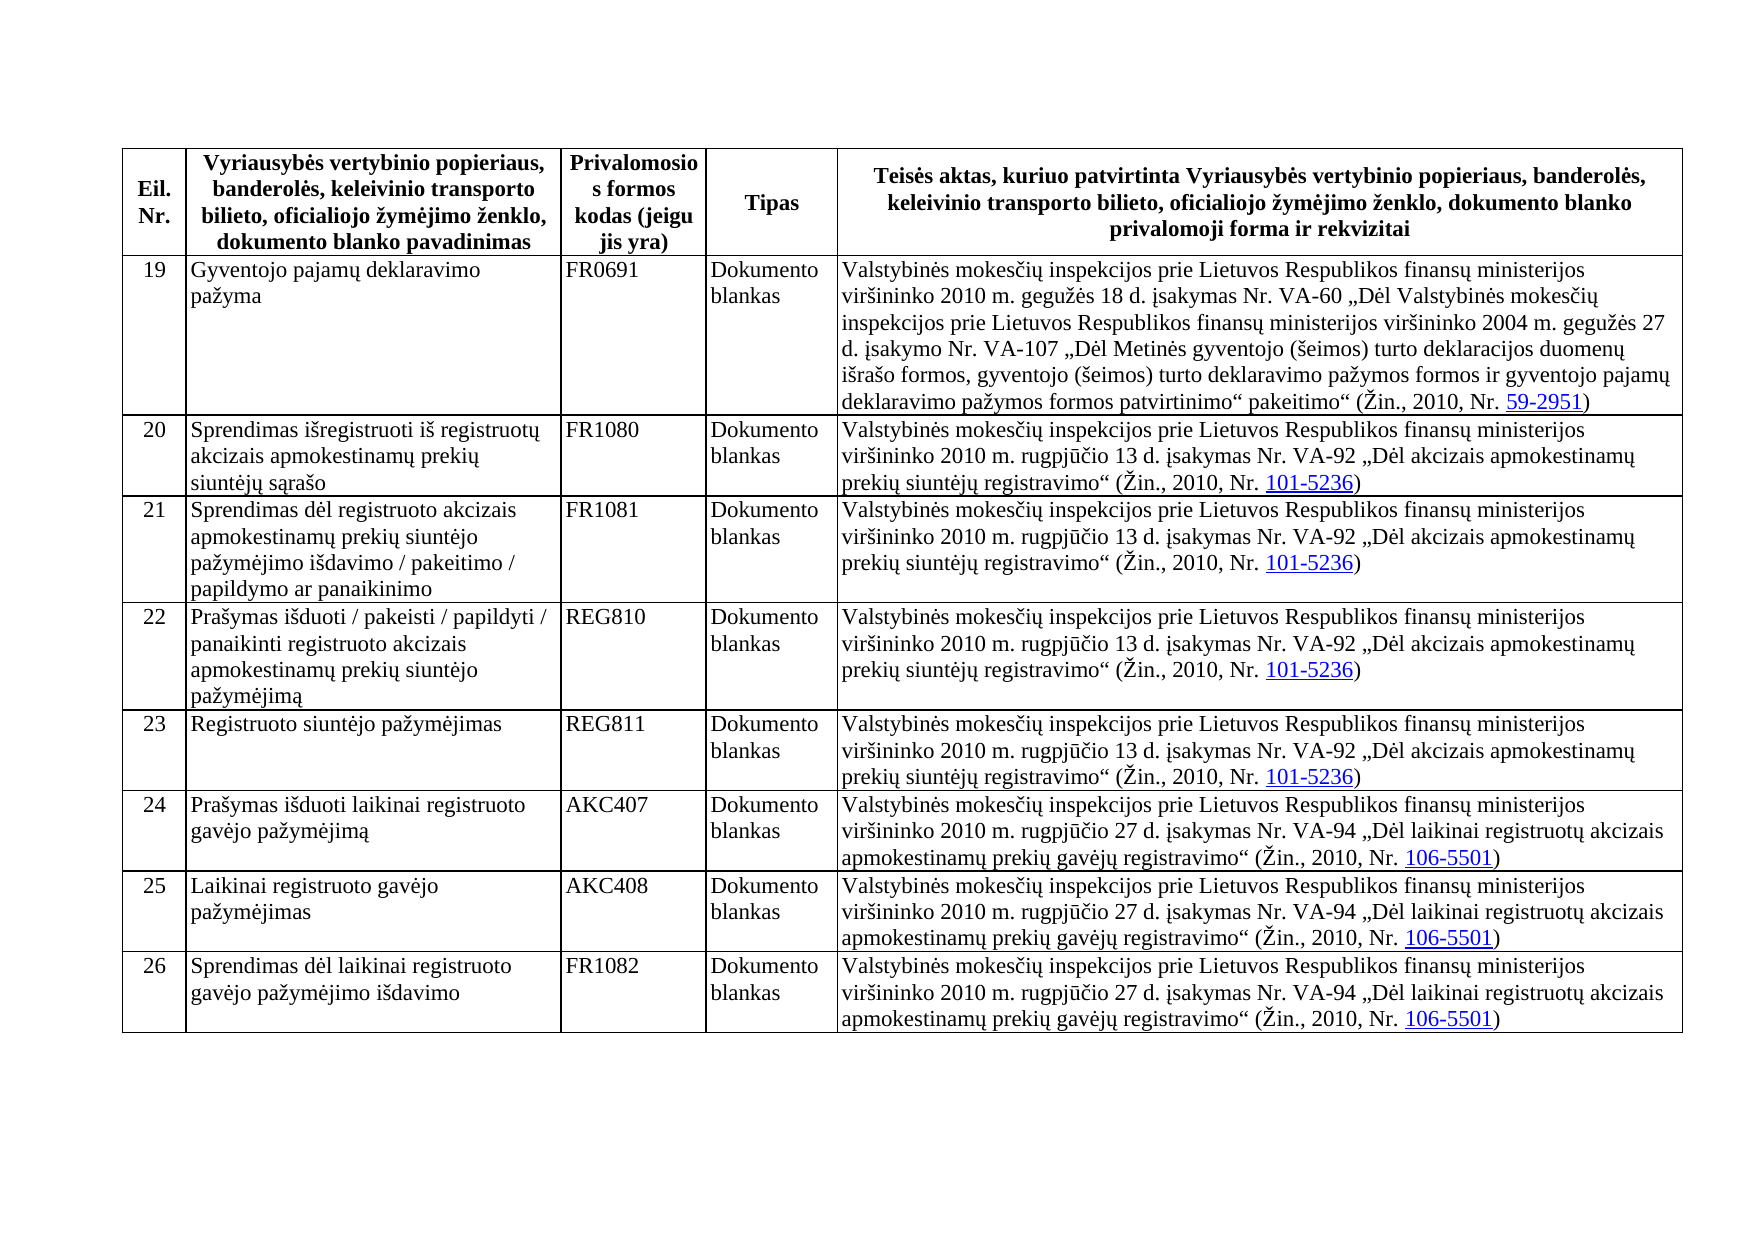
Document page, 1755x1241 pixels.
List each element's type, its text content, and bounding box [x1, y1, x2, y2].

table_cell Valstybinės mokesčių inspekcijos prie Lietuvos Respublikos finansų ministerijos viršininko 2010 m. rugpjūčio 13 d. įsakymas Nr. VA-92 „Dėl akcizais apmokestinamų prekių siuntėjų registravimo“ (Žin., 2010, Nr. 101-5236) [838, 497, 1682, 602]
table_cell 25 [123, 872, 185, 951]
table_cell Dokumento blankas [707, 416, 837, 495]
table_header Tipas [707, 149, 837, 254]
table_cell 24 [123, 791, 185, 870]
table_header Eil. Nr. [123, 149, 185, 254]
table_cell 19 [123, 256, 185, 414]
table_cell AKC407 [562, 791, 705, 870]
table_cell Sprendimas dėl laikinai registruoto gavėjo pažymėjimo išdavimo [187, 952, 560, 1031]
table_cell Laikinai registruoto gavėjo pažymėjimas [187, 872, 560, 951]
table_cell Registruoto siuntėjo pažymėjimas [187, 711, 560, 789]
table_cell FR1081 [562, 497, 705, 602]
table_cell Dokumento blankas [707, 952, 837, 1031]
table_cell Valstybinės mokesčių inspekcijos prie Lietuvos Respublikos finansų ministerijos viršininko 2010 m. rugpjūčio 13 d. įsakymas Nr. VA-92 „Dėl akcizais apmokestinamų prekių siuntėjų registravimo“ (Žin., 2010, Nr. 101-5236) [838, 603, 1682, 709]
table_cell Dokumento blankas [707, 603, 837, 709]
table_cell 21 [123, 497, 185, 602]
table_cell Dokumento blankas [707, 256, 837, 414]
table_cell 26 [123, 952, 185, 1031]
table_cell Gyventojo pajamų deklaravimo pažyma [187, 256, 560, 414]
table_cell 22 [123, 603, 185, 709]
table_cell Dokumento blankas [707, 711, 837, 789]
table_cell 20 [123, 416, 185, 495]
table_cell Prašymas išduoti laikinai registruoto gavėjo pažymėjimą [187, 791, 560, 870]
table_cell Dokumento blankas [707, 872, 837, 951]
table_header Teisės aktas, kuriuo patvirtinta Vyriausybės vertybinio popieriaus, banderolės, keleivinio transporto bilieto, oficialiojo žymėjimo ženklo, dokumento blanko privalomoji forma ir rekvizitai [838, 149, 1682, 254]
table_cell Dokumento blankas [707, 497, 837, 602]
table_cell 23 [123, 711, 185, 789]
table_cell FR1080 [562, 416, 705, 495]
table_cell Dokumento blankas [707, 791, 837, 870]
table_cell REG810 [562, 603, 705, 709]
table_cell AKC408 [562, 872, 705, 951]
table_cell FR0691 [562, 256, 705, 414]
table_cell REG811 [562, 711, 705, 789]
table_cell FR1082 [562, 952, 705, 1031]
